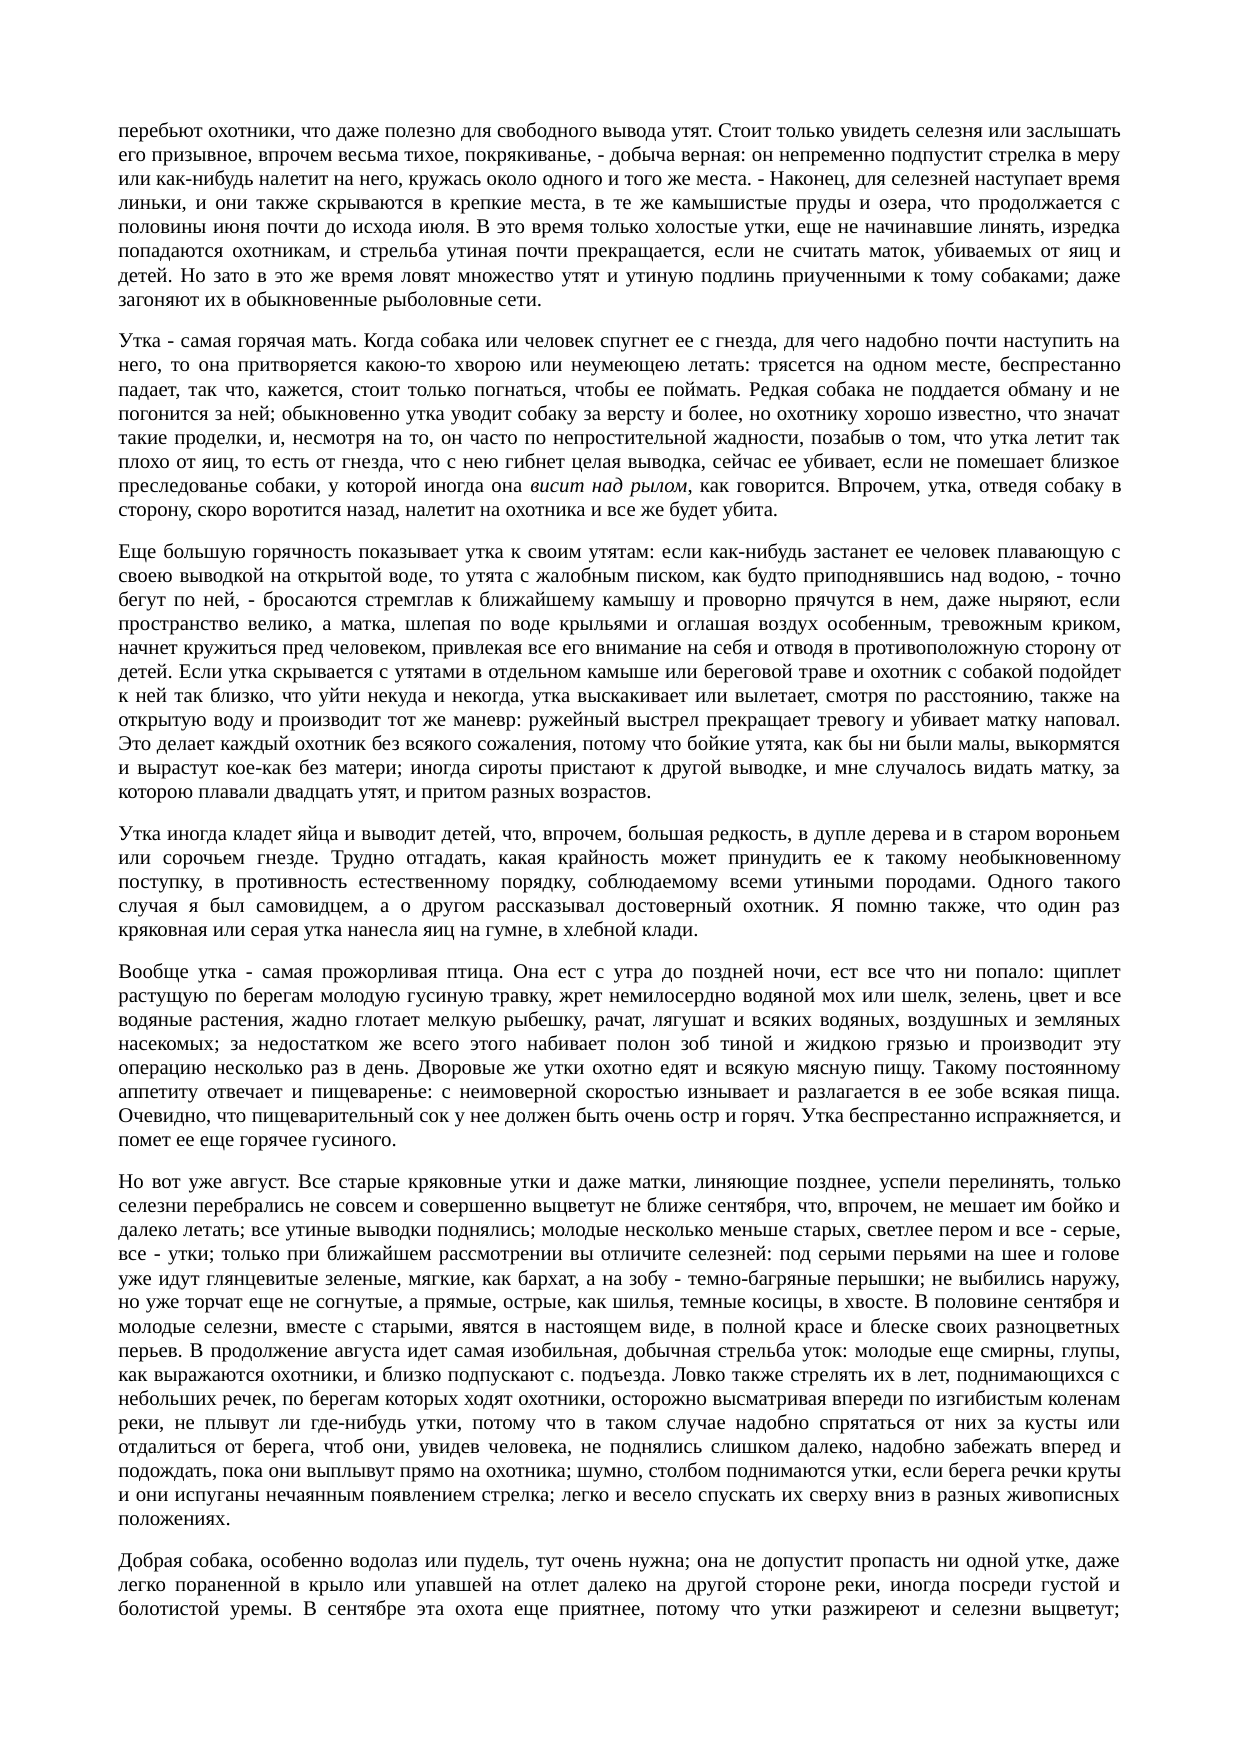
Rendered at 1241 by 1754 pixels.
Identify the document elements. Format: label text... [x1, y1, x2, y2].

text Добрая собака, особенно водолаз или пудель, тут очень нужна; она не допустит пропасть ни одной утке, даже легко пораненной в крыло или упавшей на отлет далеко на другой стороне реки, иногда посреди густой и болотистой уремы. В сентябре эта охота еще приятнее, потому что утки разжиреют и селезни выцветут; [118, 1548, 1122, 1620]
text перебьют охотники, что даже полезно для свободного вывода утят. Стоит только увидеть селезня или заслышать его призывное, впрочем весьма тихое, покрякиванье, - добыча верная: он непременно подпустит стрелка в меру или как-нибудь налетит на него, кружась около одного и того же места. - Наконец, для селезней наступает время линьки, и они также скрываются в крепкие места, в те же камышистые пруды и озера, что продолжается с половины июня почти до исхода июля. В это время только холостые утки, еще не начинавшие линять, изредка попадаются охотникам, и стрельба утиная почти прекращается, если не считать маток, убиваемых от яиц и детей. Но зато в это же время ловят множество утят и утиную подлинь приученными к тому собаками; даже загоняют их в обыкновенные рыболовные сети. [118, 118, 1122, 311]
text Но вот уже август. Все старые кряковные утки и даже матки, линяющие позднее, успели перелинять, только селезни перебрались не совсем и совершенно выцветут не ближе сентября, что, впрочем, не мешает им бойко и далеко летать; все утиные выводки поднялись; молодые несколько меньше старых, светлее пером и все - серые, все - утки; только при ближайшем рассмотрении вы отличите селезней: под серыми перьями на шее и голове уже идут глянцевитые зеленые, мягкие, как бархат, а на зобу - темно-багряные перышки; не выбились наружу, но уже торчат еще не согнутые, а прямые, острые, как шилья, темные косицы, в хвосте. В половине сентября и молодые селезни, вместе с старыми, явятся в настоящем виде, в полной красе и блеске своих разноцветных перьев. В продолжение августа идет самая изобильная, добычная стрельба уток: молодые еще смирны, глупы, как выражаются охотники, и близко подпускают с. подъезда. Ловко также стрелять их в лет, поднимающихся с небольших речек, по берегам которых ходят охотники, осторожно высматривая впереди по изгибистым коленам реки, не плывут ли где-нибудь утки, потому что в таком случае надобно спрятаться от них за кусты или отдалиться от берега, чтоб они, увидев человека, не поднялись слишком далеко, надобно забежать вперед и подождать, пока они выплывут прямо на охотника; шумно, столбом поднимаются утки, если берега речки круты и они испуганы нечаянным появлением стрелка; легко и весело спускать их сверху вниз в разных живописных положениях. [118, 1169, 1122, 1530]
text Еще большую горячность показывает утка к своим утятам: если как-нибудь застанет ее человек плавающую с своею выводкой на открытой воде, то утята с жалобным писком, как будто приподнявшись над водою, - точно бегут по ней, - бросаются стремглав к ближайшему камышу и проворно прячутся в нем, даже ныряют, если пространство велико, а матка, шлепая по воде крыльями и оглашая воздух особенным, тревожным криком, начнет кружиться пред человеком, привлекая все его внимание на себя и отводя в противоположную сторону от детей. Если утка скрывается с утятами в отдельном камыше или береговой траве и охотник с собакой подойдет к ней так близко, что уйти некуда и некогда, утка выскакивает или вылетает, смотря по расстоянию, также на открытую воду и производит тот же маневр: ружейный выстрел прекращает тревогу и убивает матку наповал. Это делает каждый охотник без всякого сожаления, потому что бойкие утята, как бы ни были малы, выкормятся и вырастут кое-как без матери; иногда сироты пристают к другой выводке, и мне случалось видать матку, за которою плавали двадцать утят, и притом разных возрастов. [118, 538, 1122, 803]
text Утка иногда кладет яйца и выводит детей, что, впрочем, большая редкость, в дупле дерева и в старом вороньем или сорочьем гнезде. Трудно отгадать, какая крайность может принудить ее к такому необыкновенному поступку, в противность естественному порядку, соблюдаемому всеми утиными породами. Одного такого случая я был самовидцем, а о другом рассказывал достоверный охотник. Я помню также, что один раз кряковная или серая утка нанесла яиц на гумне, в хлебной клади. [118, 821, 1122, 941]
text Утка - самая горячая мать. Когда собака или человек спугнет ее с гнезда, для чего надобно почти наступить на него, то она притворяется какою-то хворою или неумеющею летать: трясется на одном месте, беспрестанно падает, так что, кажется, стоит только погнаться, чтобы ее поймать. Редкая собака не поддается обману и не погонится за ней; обыкновенно утка уводит собаку за версту и более, но охотнику хорошо известно, что значат такие проделки, и, несмотря на то, он часто по непростительной жадности, позабыв о том, что утка летит так плохо от яиц, то есть от гнезда, что с нею гибнет целая выводка, сейчас ее убивает, если не помешает близкое преследованье собаки, у которой иногда она висит над рылом, как говорится. Впрочем, утка, отведя собаку в сторону, скоро воротится назад, налетит на охотника и все же будет убита. [118, 328, 1122, 521]
text Вообще утка - самая прожорливая птица. Она ест с утра до поздней ночи, ест все что ни попало: щиплет растущую по берегам молодую гусиную травку, жрет немилосердно водяной мох или шелк, зелень, цвет и все водяные растения, жадно глотает мелкую рыбешку, рачат, лягушат и всяких водяных, воздушных и земляных насекомых; за недостатком же всего этого набивает полон зоб тиной и жидкою грязью и производит эту операцию несколько раз в день. Дворовые же утки охотно едят и всякую мясную пищу. Такому постоянному аппетиту отвечает и пищеваренье: с неимоверной скоростью изнывает и разлагается в ее зобе всякая пища. Очевидно, что пищеварительный сок у нее должен быть очень остр и горяч. Утка беспрестанно испражняется, и помет ее еще горячее гусиного. [118, 959, 1122, 1151]
